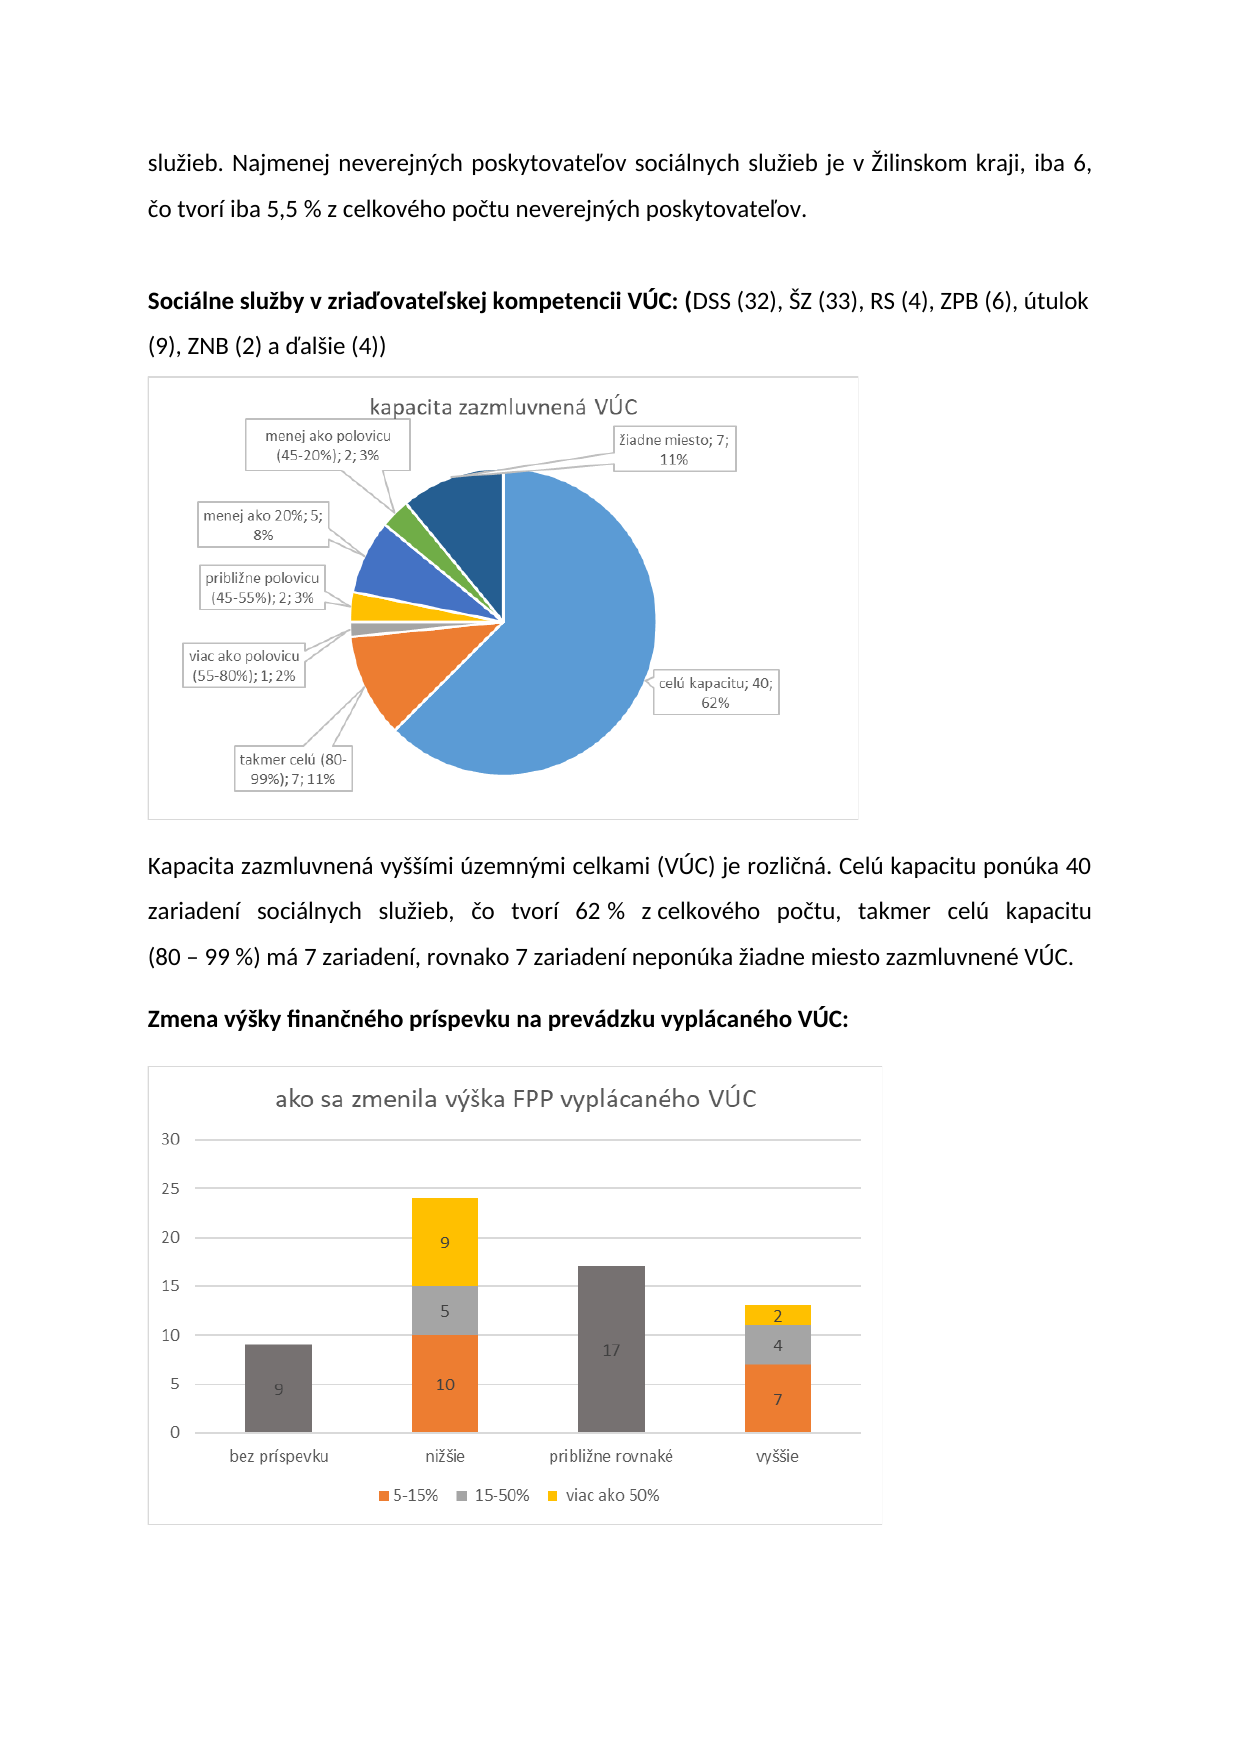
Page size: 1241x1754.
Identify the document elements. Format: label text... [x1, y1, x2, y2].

text Kapacita zazmluvnená vyššími územnými celkami (VÚC) je rozličná. Celú kapacitu ponúka 40 zariadení sociálnych služieb, čo tvorí 62 % z celkového počtu, takmer celú kapacitu (80 – 99 %) má 7 zariadení, rovnako 7 zariadení neponúka žiadne miesto zazmluvnené VÚC. [148, 850, 1093, 972]
text služieb. Najmenej neverejných poskytovateľov sociálnych služieb je v Žilinskom kraji, iba 6, čo tvorí iba 5,5 % z celkového počtu neverejných poskytovateľov. [148, 148, 1093, 224]
text Sociálne služby v zriaďovateľskej kompetencii VÚC: (DSS (32), ŠZ (33), RS (4), ZPB (6), útulok (9), ZNB (2) a ďalšie (4)) [148, 285, 1093, 361]
text Zmena výšky finančného príspevku na prevádzku vyplácaného VÚC: [148, 1004, 1093, 1034]
picture [147, 376, 859, 820]
picture [147, 1066, 883, 1525]
